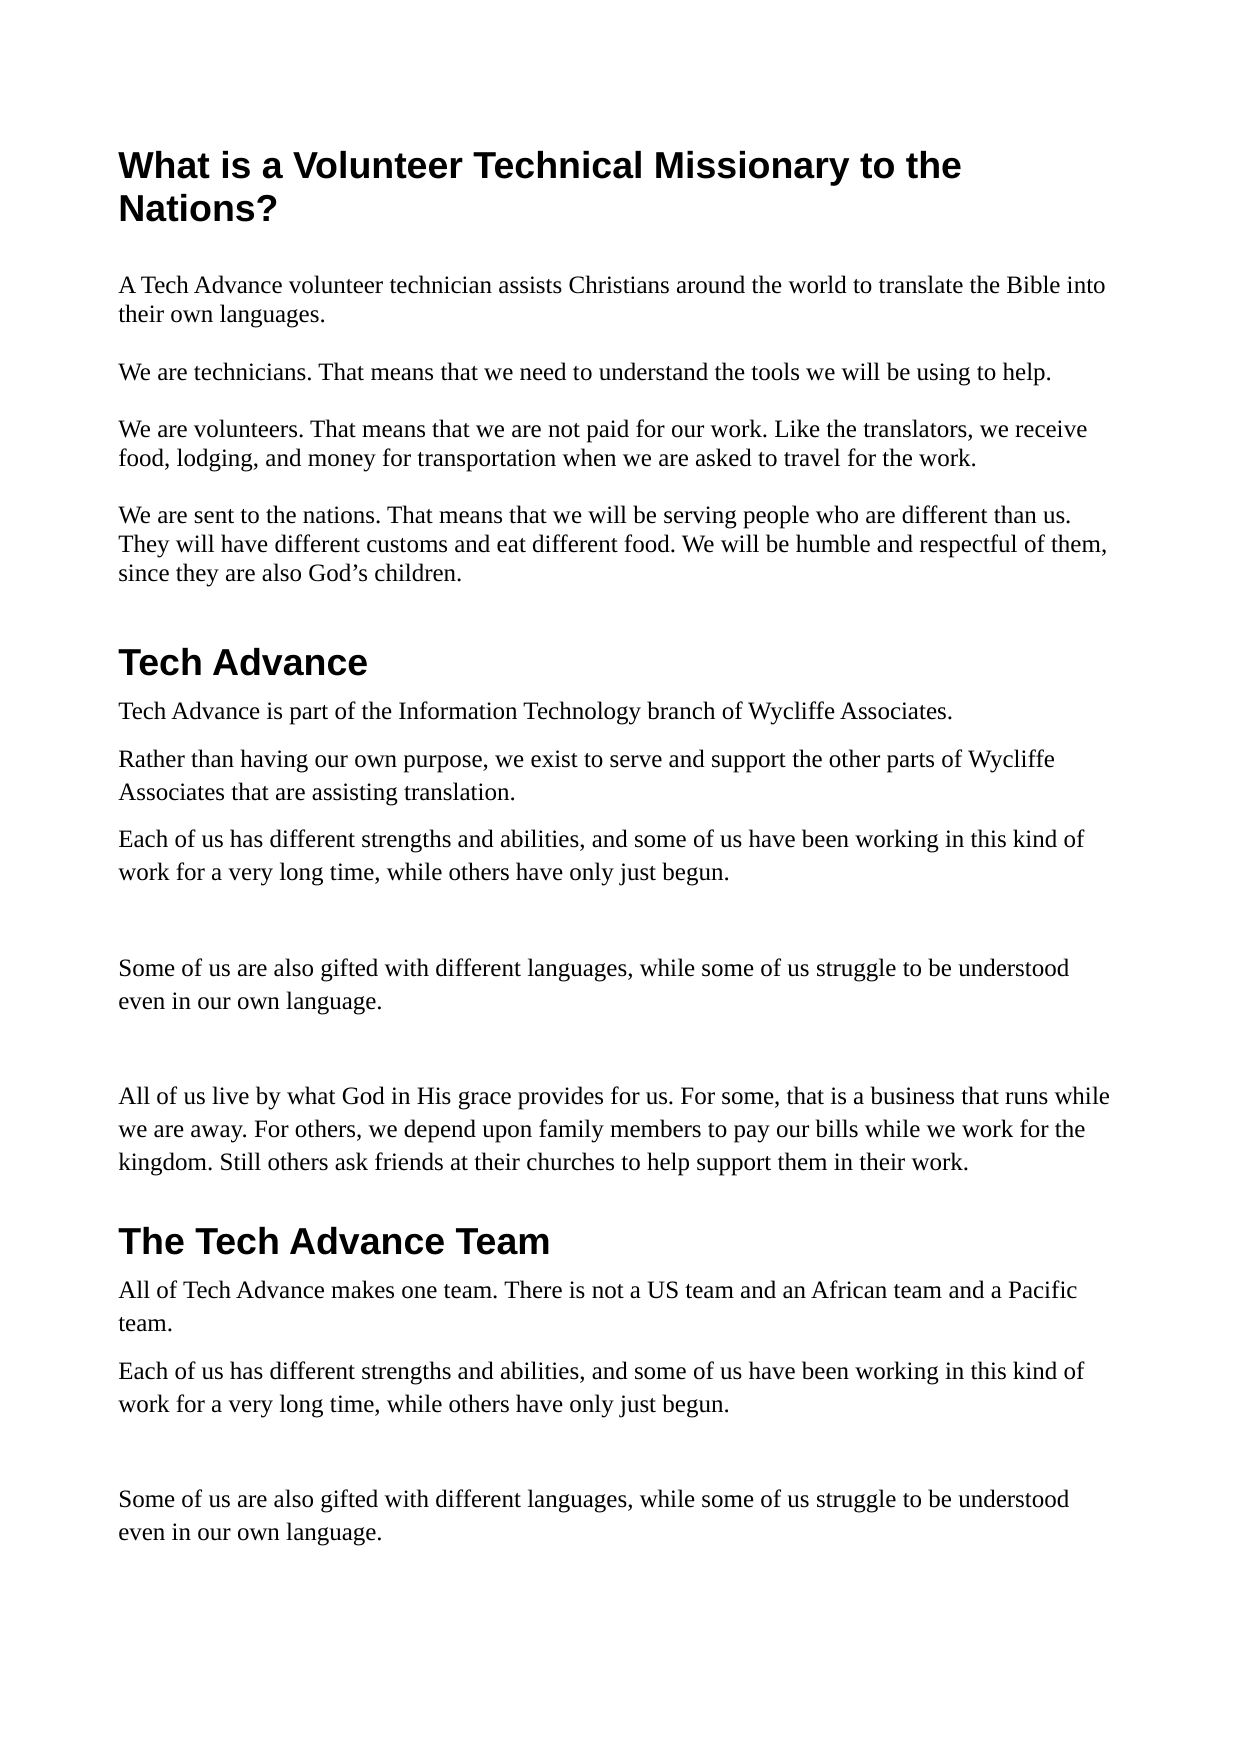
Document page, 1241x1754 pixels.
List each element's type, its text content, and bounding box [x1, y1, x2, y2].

subtitle The Tech Advance Team [118, 1219, 1122, 1263]
text We are volunteers. That means that we are not paid for our work. Like the translators, we receive food, lodging, and money for transportation when we are asked to travel for the work. [118, 414, 1122, 472]
text Each of us has different strengths and abilities, and some of us have been working in this kind of work for a very long time, while others have only just begun. [118, 1356, 1122, 1418]
text All of us live by what God in His grace provides for us. For some, that is a business that runs while we are away. For others, we depend upon family members to pay our bills while we work for the kingdom. Still others ask friends at their churches to help support them in their work. [118, 1081, 1122, 1176]
text Some of us are also gifted with different languages, while some of us struggle to be understood even in our own language. [118, 953, 1122, 1014]
text All of Tech Advance makes one team. There is not a US team and an African team and a Pacific team. [118, 1275, 1122, 1337]
text We are technicians. That means that we need to understand the tools we will be using to help. [118, 357, 1122, 386]
text Each of us has different strengths and abilities, and some of us have been working in this kind of work for a very long time, while others have only just begun. [118, 824, 1122, 886]
text Tech Advance is part of the Information Technology branch of Wycliffe Associates. [118, 696, 1122, 725]
text We are sent to the nations. That means that we will be serving people who are different than us. They will have different customs and eat different food. We will be humble and respectful of them, since they are also God’s children. [118, 501, 1122, 587]
text Some of us are also gifted with different languages, while some of us struggle to be understood even in our own language. [118, 1484, 1122, 1546]
text A Tech Advance volunteer technician assists Christians around the world to translate the Bible into their own languages. [118, 271, 1122, 328]
subtitle What is a Volunteer Technical Missionary to the Nations? [118, 143, 1122, 229]
subtitle Tech Advance [118, 641, 1122, 684]
text Rather than having our own purpose, we exist to serve and support the other parts of Wycliffe Associates that are assisting translation. [118, 744, 1122, 806]
